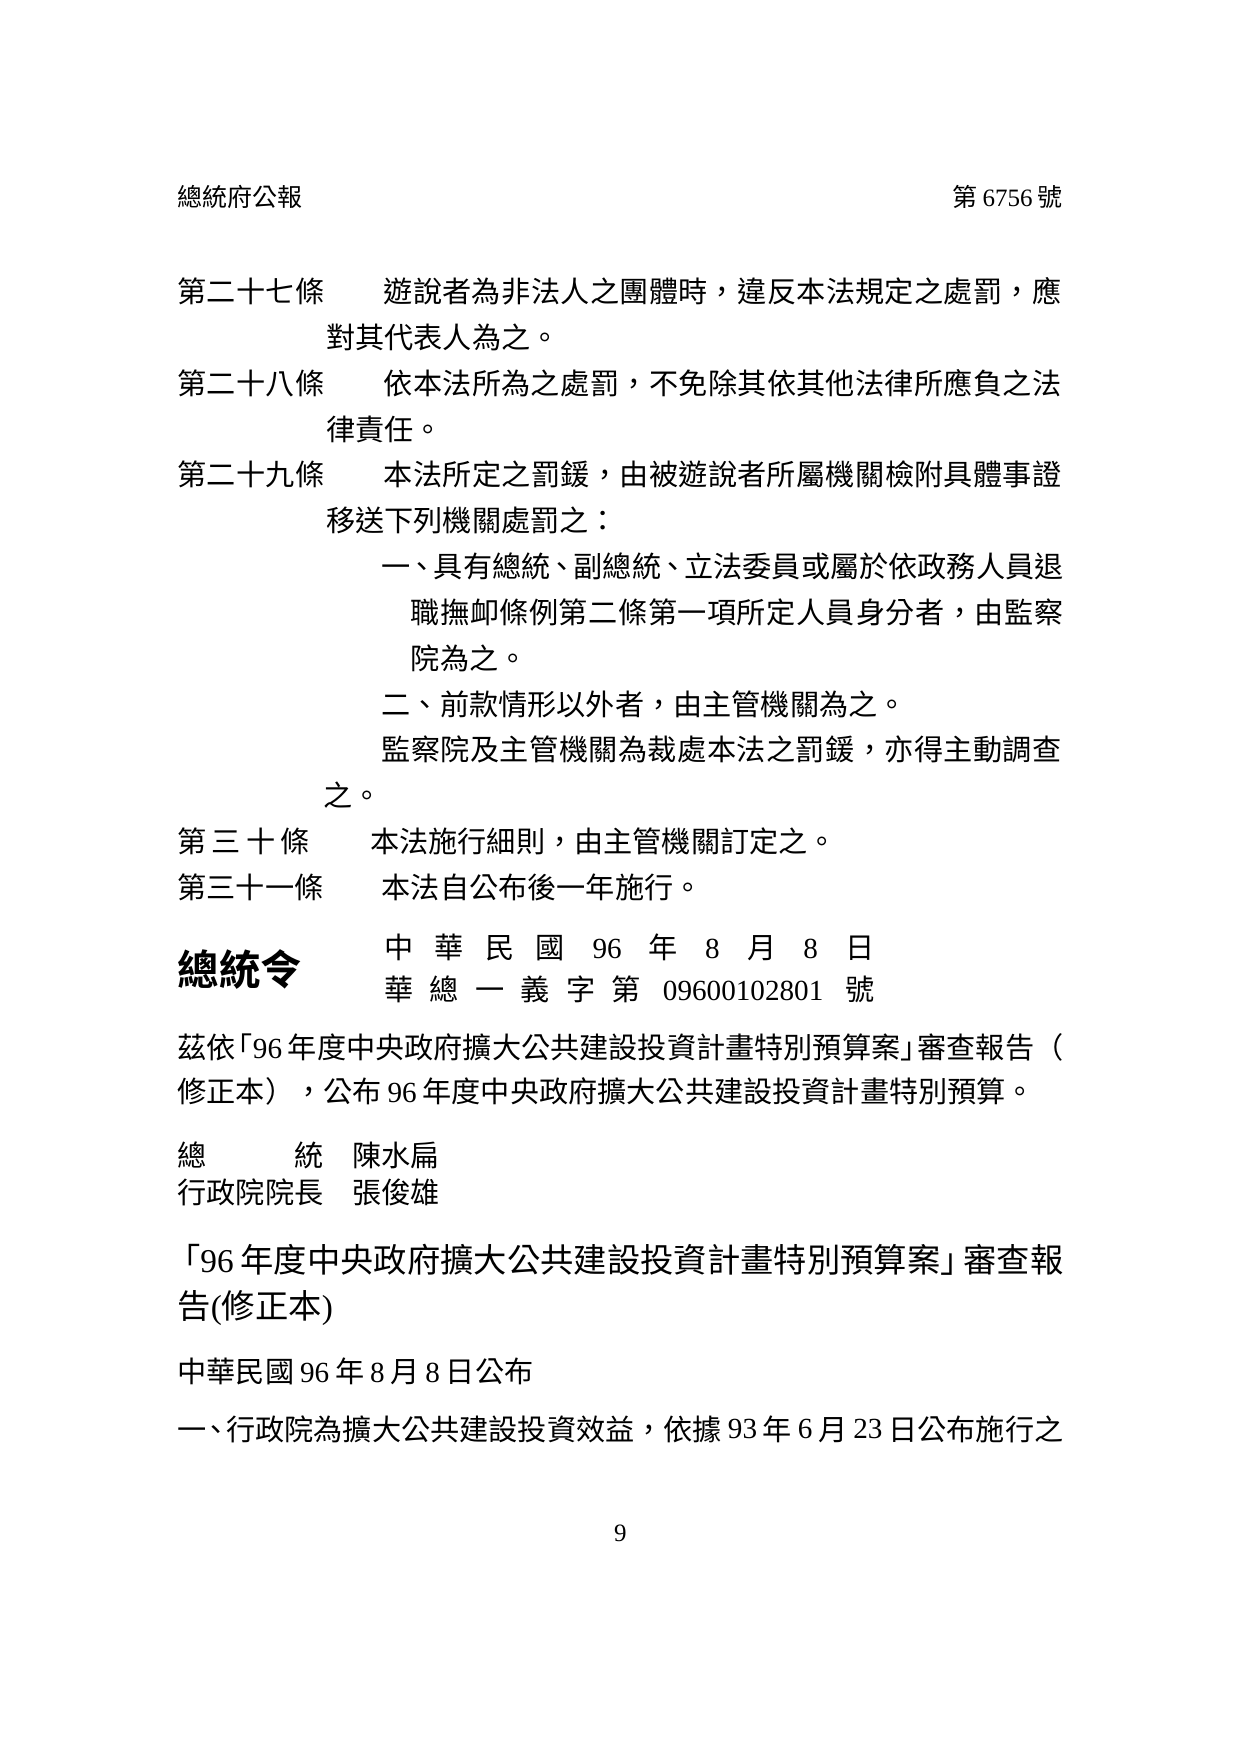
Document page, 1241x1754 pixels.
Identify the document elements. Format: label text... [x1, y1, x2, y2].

table_header 中華民國96年8月8日 華總一義字第09600102801號 [381, 923, 877, 1011]
text 第三十條 本法施行細則，由主管機關訂定之。 [177, 816, 1063, 862]
text 監察院及主管機關為裁處本法之罰鍰，亦得主動調查之。 [323, 724, 1063, 816]
text 第三十一條 本法自公布後一年施行。 [177, 862, 1063, 907]
text 二、前款情形以外者，由主管機關為之。 [381, 678, 1063, 724]
table_header 總統令 [174, 923, 381, 1011]
text 一、具有總統、副總統、立法委員或屬於依政務人員退職撫卹條例第二條第一項所定人員身分者，由監察院為之。 [381, 541, 1063, 678]
text 行政院院長 張俊雄 [177, 1174, 1063, 1211]
text 一、行政院為擴大公共建設投資效益，依據93年6月23日公布施行之「擴大公共建設投資特別條例」第五條「中央政府依本條例支應擴大公共建設投資計畫所需經費上限為新臺幣五千億元，以特別預算方式編列，並依總預算籌編及審議方式分年辦理」之規定，自93年度起分年編具擴大公共建設投資特別預算案；另依95年1月27日公布之水患治理特別條例、石門水庫及其集水區整治特別條例之規定，上開水患治理與石門水庫及其集水區之整治，由擴大公共建設投資特別條例特別預算編列支應700億元，故原擴大公共建設投資計畫所需經費上限修正為新臺幣4,300億元；行政院於95年8月30日以院授主忠一字第0950005149A號函送「96年度中央政府擴大公共建設投資計畫特別預算案」，請本院審議。經本院第6屆第4會期第2次會議（95、09、29，10、03）邀請行政院院長蘇貞昌、主計長許璋瑤及財政部部長何志欽列席報告該預算案編製經過，並答復委員質詢後決定：「交預算及決算委員會會同有關委員會審查」；本院預算及決算委員會於96年3月14日會同內政及民族、經濟及能源、財政、教育及文化、交通、衛生環境及社會福利等6個委員會舉行聯席會議進行審查，由預算及決算委員會李召集委員鎮楠擔任主席，並邀請行政院主計處許主計長璋瑤及財政部何部長志欽（李次長瑞倉代理）偕同相關機關首長列席報告並答復委員質詢。 [177, 1405, 1063, 1451]
text 第二十八條 依本法所為之處罰，不免除其依其他法律所應負之法律責任。 [177, 357, 1063, 449]
text 總 統 陳水扁 [177, 1136, 1063, 1174]
text 中華民國96年8月8日公布 [177, 1340, 1063, 1392]
text 「96年度中央政府擴大公共建設投資計畫特別預算案」審查報告(修正本) [177, 1236, 1063, 1328]
text 第二十九條 本法所定之罰鍰，由被遊說者所屬機關檢附具體事證，移送下列機關處罰之： [177, 449, 1063, 541]
text 第二十七條 遊說者為非法人之團體時，違反本法規定之處罰，應對其代表人為之。 [177, 266, 1063, 357]
text 茲依「96年度中央政府擴大公共建設投資計畫特別預算案」審查報告（修正本），公布96年度中央政府擴大公共建設投資計畫特別預算。 [177, 1024, 1063, 1111]
